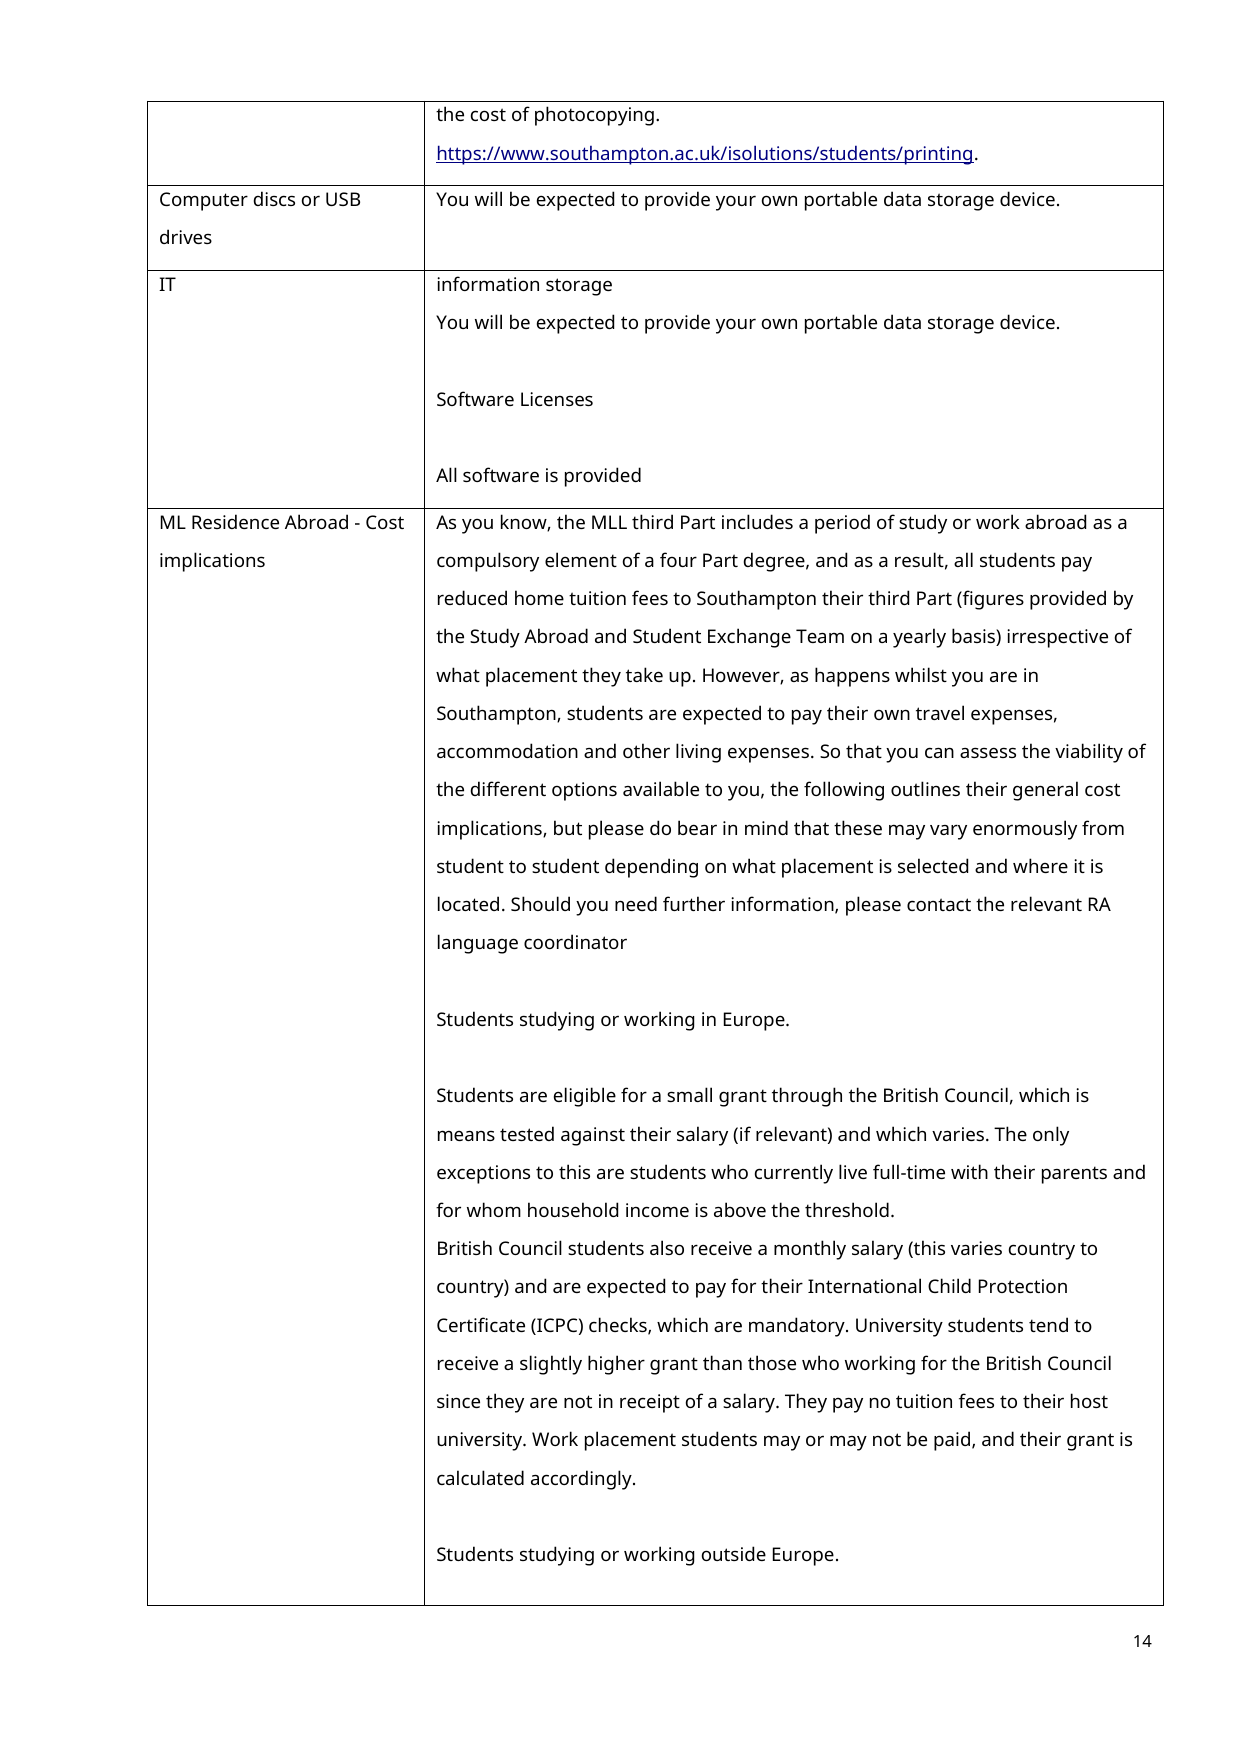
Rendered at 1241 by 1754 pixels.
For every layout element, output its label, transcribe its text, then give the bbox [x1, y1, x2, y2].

table_cell IT [148, 271, 424, 508]
table_cell [148, 102, 424, 185]
table_cell As you know, the MLL third Part includes a period of study or work abroad as a compulsory element of a four Part degree, and as a result, all students pay reduced home tuition fees to Southampton their third Part (figures provided by the Study Abroad and Student Exchange Team on a yearly basis) irrespective of what placement they take up. However, as happens whilst you are in Southampton, students are expected to pay their own travel expenses, accommodation and other living expenses. So that you can assess the viability of the different options available to you, the following outlines their general cost implications, but please do bear in mind that these may vary enormously from student to student depending on what placement is selected and where it is located. Should you need further information, please contact the relevant RA language coordinator Students studying or working in Europe. Students are eligible for a small grant through the British Council, which is means tested against their salary (if relevant) and which varies. The only exceptions to this are students who currently live full-time with their parents and for whom household income is above the threshold. British Council students also receive a monthly salary (this varies country to country) and are expected to pay for their International Child Protection Certificate (ICPC) checks, which are mandatory. University students tend to receive a slightly higher grant than those who working for the British Council since they are not in receipt of a salary. They pay no tuition fees to their host university. Work placement students may or may not be paid, and their grant is calculated accordingly. Students studying or working outside Europe. [425, 509, 1163, 1605]
table_cell information storage You will be expected to provide your own portable data storage device. Software Licenses All software is provided [425, 271, 1163, 508]
table_cell the cost of photocopying. https://www.southampton.ac.uk/isolutions/students/printing. [425, 102, 1163, 185]
table_cell You will be expected to provide your own portable data storage device. [425, 186, 1163, 270]
table_cell Computer discs or USB drives [148, 186, 424, 270]
table_cell ML Residence Abroad - Cost implications [148, 509, 424, 1605]
